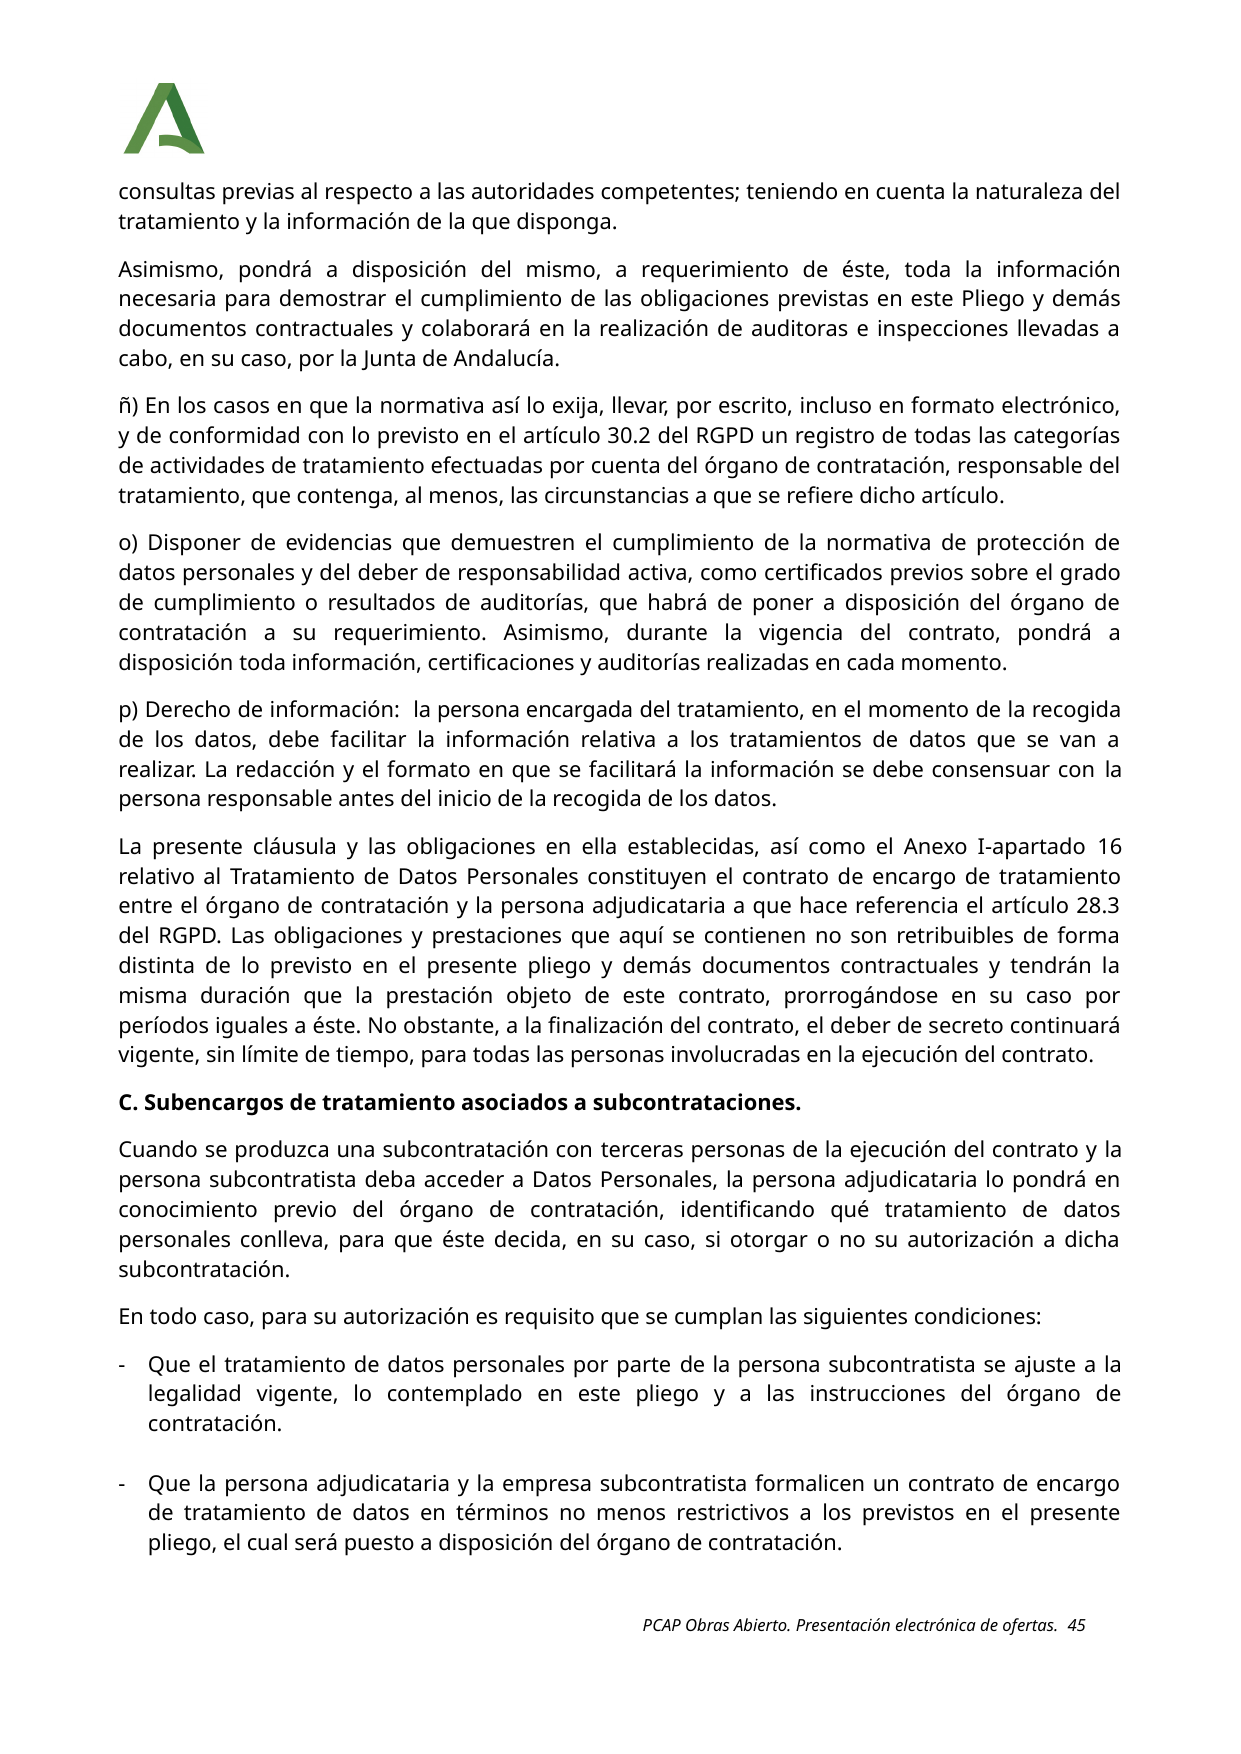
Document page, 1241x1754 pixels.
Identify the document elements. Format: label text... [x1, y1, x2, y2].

text - Que el tratamiento de datos personales por parte de la persona subcontratista se ajuste a la legalidad vigente, lo contemplado en este pliego y a las instrucciones del órgano de contratación. [118, 1349, 1122, 1438]
text o) Disponer de evidencias que demuestren el cumplimiento de la normativa de protección de datos personales y del deber de responsabilidad activa, como certificados previos sobre el grado de cumplimiento o resultados de auditorías, que habrá de poner a disposición del órgano de contratación a su requerimiento. Asimismo, durante la vigencia del contrato, pondrá a disposición toda información, certificaciones y auditorías realizadas en cada momento. [118, 527, 1122, 676]
text Asimismo, pondrá a disposición del mismo, a requerimiento de éste, toda la información necesaria para demostrar el cumplimiento de las obligaciones previstas en este Pliego y demás documentos contractuales y colaborará en la realización de auditoras e inspecciones llevadas a cabo, en su caso, por la Junta de Andalucía. [118, 254, 1122, 373]
text p) Derecho de información: la persona encargada del tratamiento, en el momento de la recogida de los datos, debe facilitar la información relativa a los tratamientos de datos que se van a realizar. La redacción y el formato en que se facilitará la información se debe consensuar con la persona responsable antes del inicio de la recogida de los datos. [118, 694, 1122, 813]
text ñ) En los casos en que la normativa así lo exija, llevar, por escrito, incluso en formato electrónico, y de conformidad con lo previsto en el artículo 30.2 del RGPD un registro de todas las categorías de actividades de tratamiento efectuadas por cuenta del órgano de contratación, responsable del tratamiento, que contenga, al menos, las circunstancias a que se refiere dicho artículo. [118, 391, 1122, 510]
text La presente cláusula y las obligaciones en ella establecidas, así como el Anexo I-apartado 16 relativo al Tratamiento de Datos Personales constituyen el contrato de encargo de tratamiento entre el órgano de contratación y la persona adjudicataria a que hace referencia el artículo 28.3 del RGPD. Las obligaciones y prestaciones que aquí se contienen no son retribuibles de forma distinta de lo previsto en el presente pliego y demás documentos contractuales y tendrán la misma duración que la prestación objeto de este contrato, prorrogándose en su caso por períodos iguales a éste. No obstante, a la finalización del contrato, el deber de secreto continuará vigente, sin límite de tiempo, para todas las personas involucradas en la ejecución del contrato. [118, 831, 1122, 1069]
text En todo caso, para su autorización es requisito que se cumplan las siguientes condiciones: [118, 1301, 1122, 1331]
text Cuando se produzca una subcontratación con terceras personas de la ejecución del contrato y la persona subcontratista deba acceder a Datos Personales, la persona adjudicataria lo pondrá en conocimiento previo del órgano de contratación, identificando qué tratamiento de datos personales conlleva, para que éste decida, en su caso, si otorgar o no su autorización a dicha subcontratación. [118, 1134, 1122, 1283]
text C. Subencargos de tratamiento asociados a subcontrataciones. [118, 1087, 1122, 1117]
text - Que la persona adjudicataria y la empresa subcontratista formalicen un contrato de encargo de tratamiento de datos en términos no menos restrictivos a los previstos en el presente pliego, el cual será puesto a disposición del órgano de contratación. [118, 1467, 1122, 1557]
text consultas previas al respecto a las autoridades competentes; teniendo en cuenta la naturaleza del tratamiento y la información de la que disponga. [118, 176, 1122, 236]
picture [119, 78, 209, 158]
